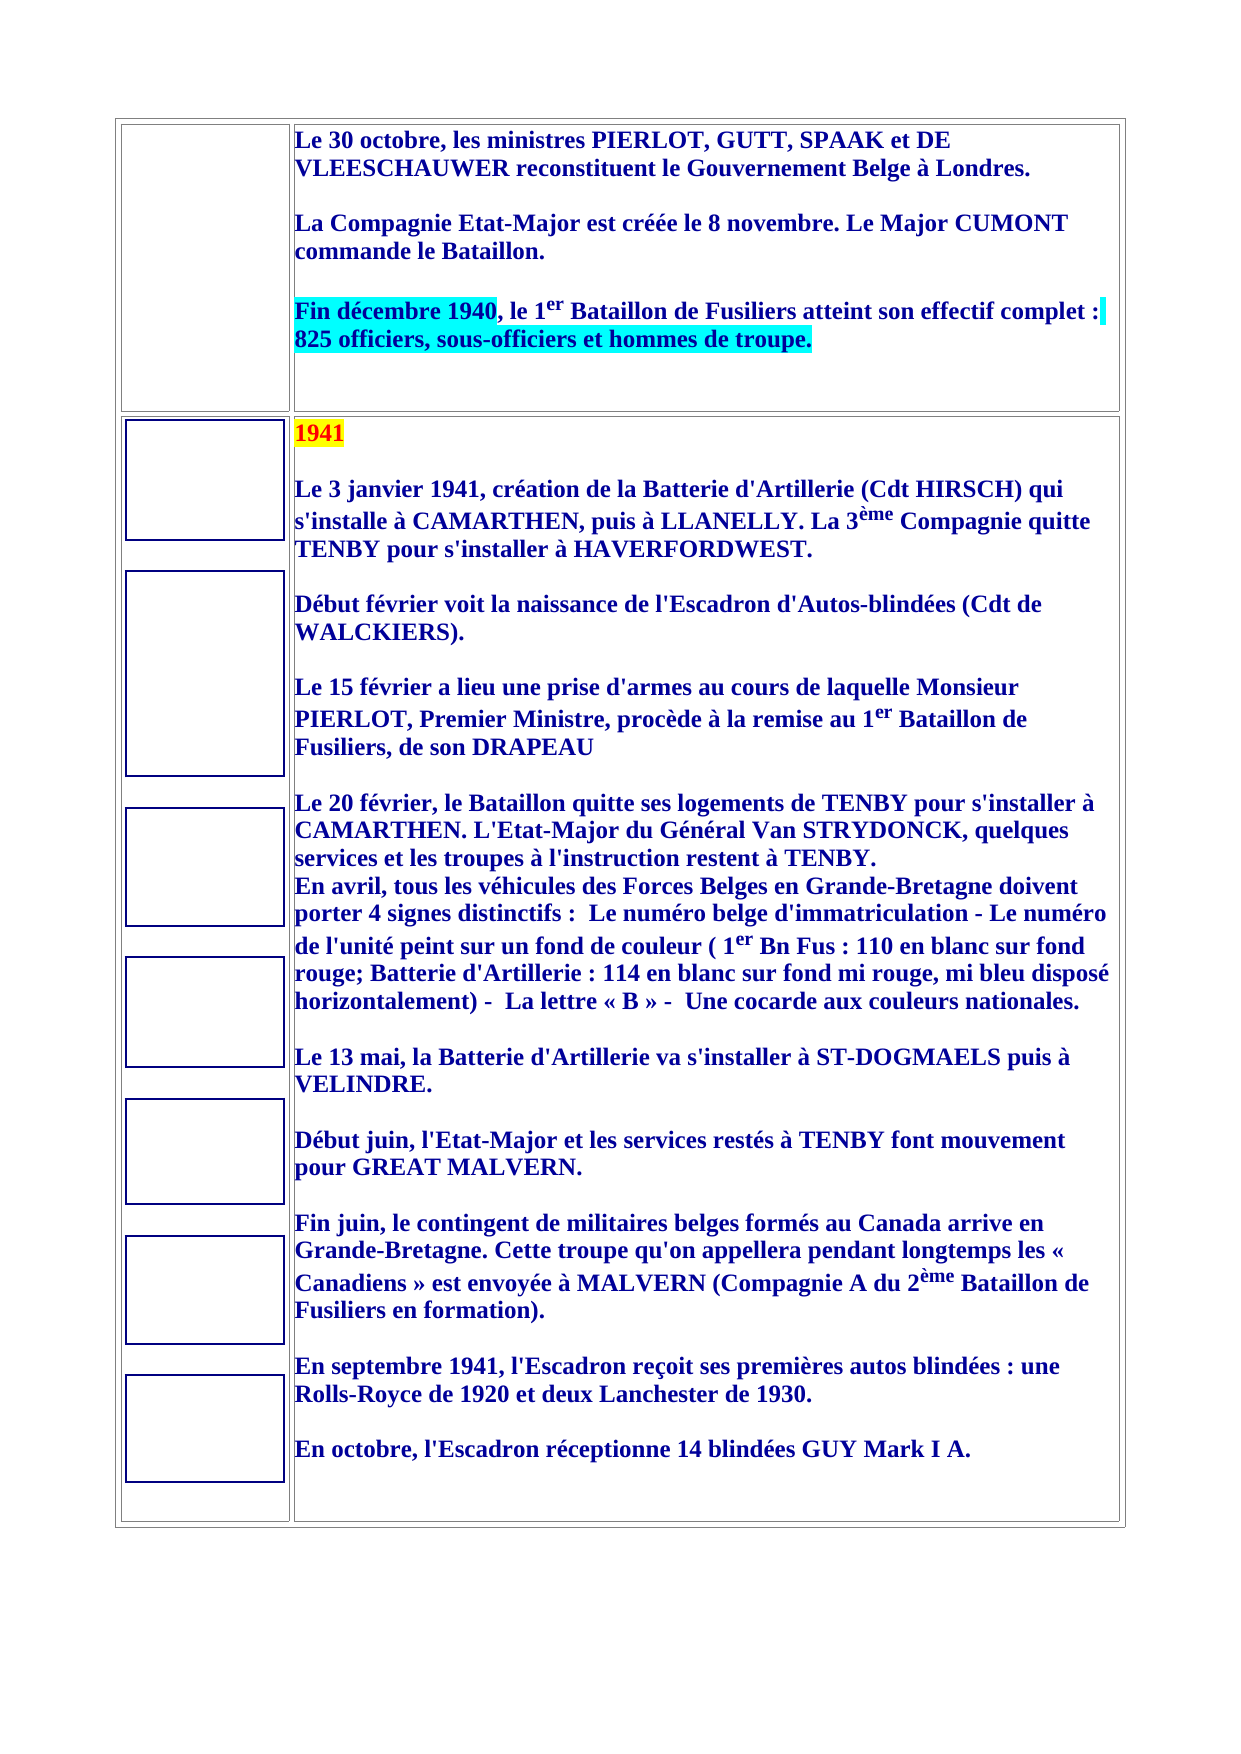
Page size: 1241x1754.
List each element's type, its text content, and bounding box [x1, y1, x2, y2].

table_cell 1941 Le 3 janvier 1941, création de la Batterie d'Artillerie (Cdt HIRSCH) qui s'installe à CAMARTHEN, puis à LLANELLY. La 3ème Compagnie quitte TENBY pour s'installer à HAVERFORDWEST. Début février voit la naissance de l'Escadron d'Autos-blindées (Cdt de WALCKIERS). Le 15 février a lieu une prise d'armes au cours de laquelle Monsieur PIERLOT, Premier Ministre, procède à la remise au 1er Bataillon de Fusiliers, de son DRAPEAU Le 20 février, le Bataillon quitte ses logements de TENBY pour s'installer à CAMARTHEN. L'Etat-Major du Général Van STRYDONCK, quelques services et les troupes à l'instruction restent à TENBY. En avril, tous les véhicules des Forces Belges en Grande-Bretagne doivent porter 4 signes distinctifs : Le numéro belge d'immatriculation - Le numéro de l'unité peint sur un fond de couleur ( 1er Bn Fus : 110 en blanc sur fond rouge; Batterie d'Artillerie : 114 en blanc sur fond mi rouge, mi bleu disposé horizontalement) - La lettre « B » - Une cocarde aux couleurs nationales. Le 13 mai, la Batterie d'Artillerie va s'installer à ST-DOGMAELS puis à VELINDRE. Début juin, l'Etat-Major et les services restés à TENBY font mouvement pour GREAT MALVERN. Fin juin, le contingent de militaires belges formés au Canada arrive en Grande-Bretagne. Cette troupe qu'on appellera pendant longtemps les « Canadiens » est envoyée à MALVERN (Compagnie A du 2ème Bataillon de Fusiliers en formation). En septembre 1941, l'Escadron reçoit ses premières autos blindées : une Rolls-Royce de 1920 et deux Lanchester de 1930. En octobre, l'Escadron réceptionne 14 blindées GUY Mark I A. [291, 411, 1122, 1521]
table_cell [118, 411, 291, 1521]
table_header Le 30 octobre, les ministres PIERLOT, GUTT, SPAAK et DE VLEESCHAUWER reconstituent le Gouvernement Belge à Londres. La Compagnie Etat-Major est créée le 8 novembre. Le Major CUMONT commande le Bataillon. Fin décembre 1940, le 1er Bataillon de Fusiliers atteint son effectif complet : 825 officiers, sous-officiers et hommes de troupe. [291, 119, 1122, 411]
table_header [122, 125, 289, 411]
table_cell [122, 417, 289, 1521]
table_header [118, 119, 291, 411]
